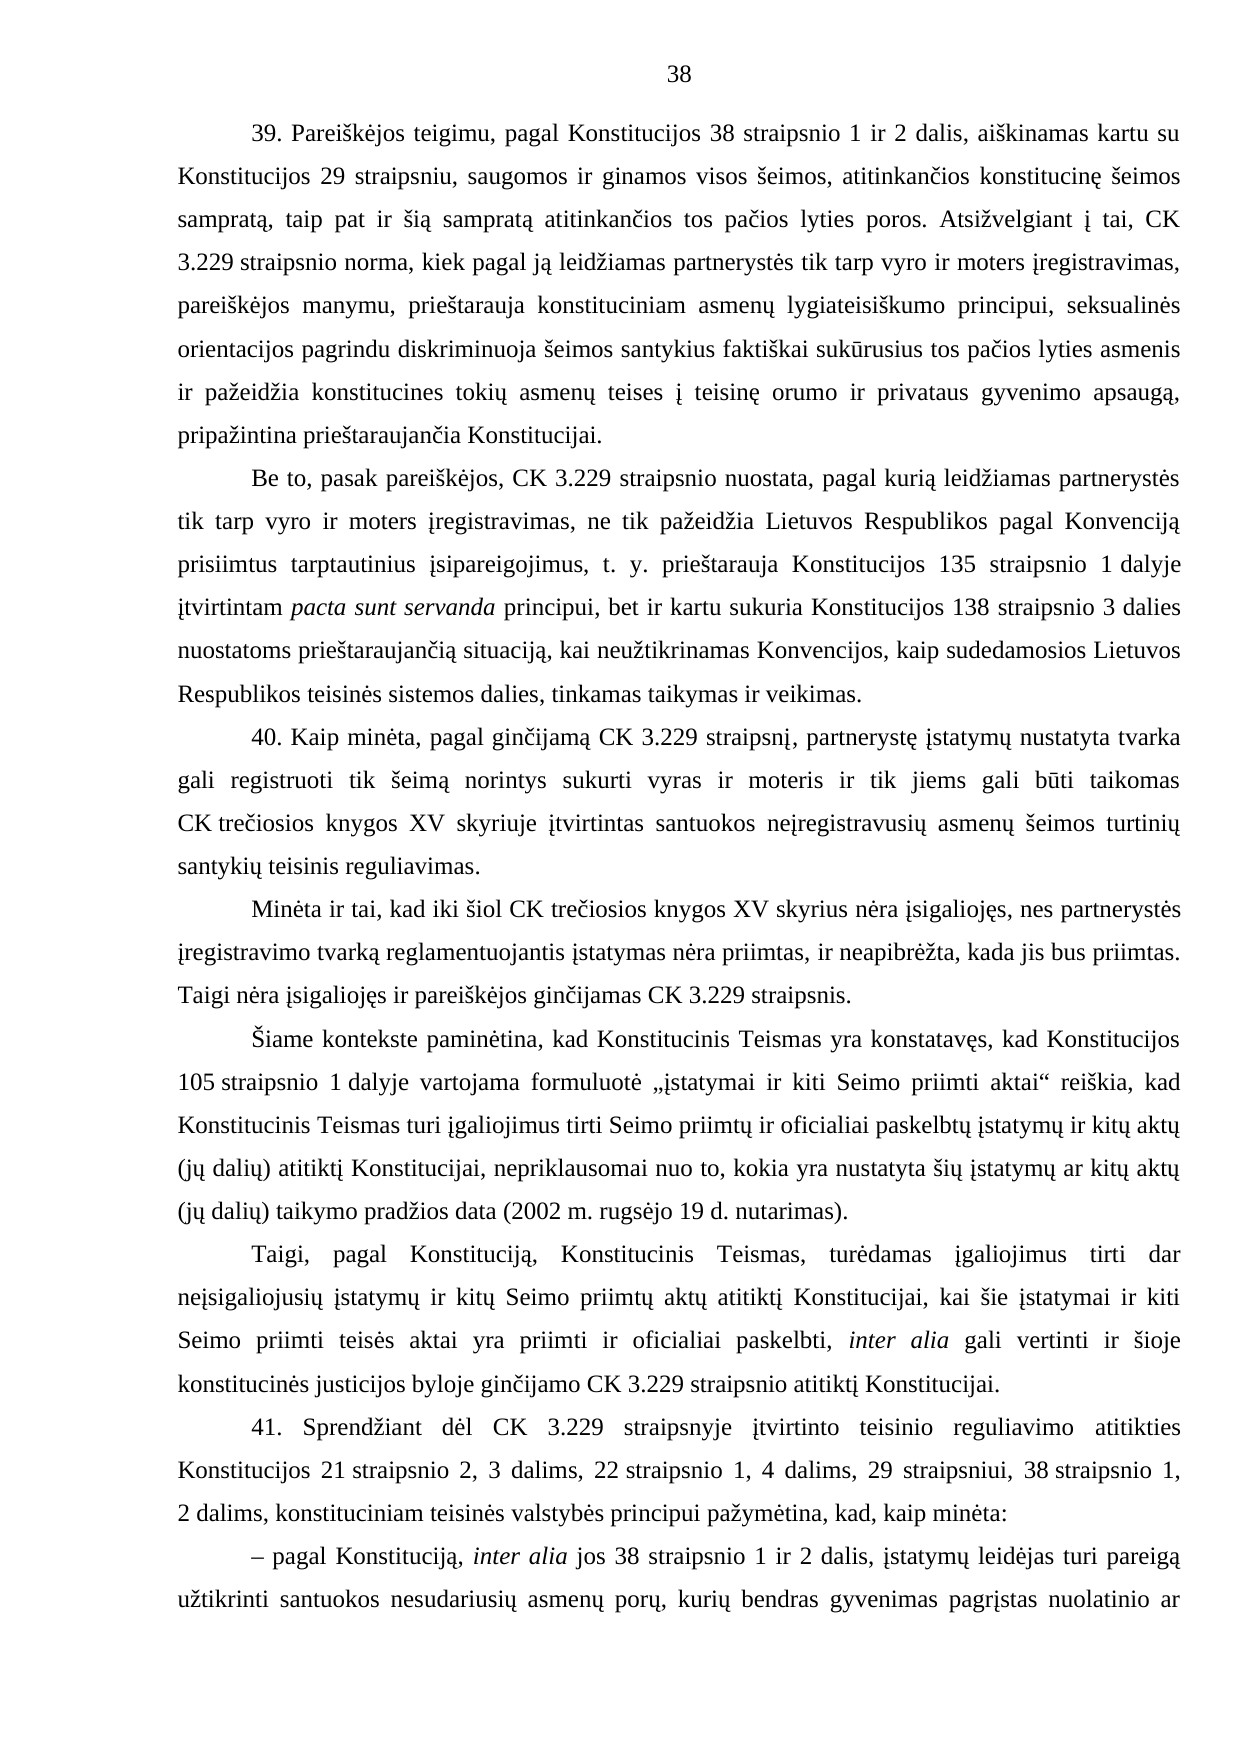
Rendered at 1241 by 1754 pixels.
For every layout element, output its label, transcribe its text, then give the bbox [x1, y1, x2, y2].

text Taigi, pagal Konstituciją, Konstitucinis Teismas, turėdamas įgaliojimus tirti dar neįsigaliojusių įstatymų ir kitų Seimo priimtų aktų atitiktį Konstitucijai, kai šie įstatymai ir kiti Seimo priimti teisės aktai yra priimti ir oficialiai paskelbti, inter alia gali vertinti ir šioje konstitucinės justicijos byloje ginčijamo CK 3.229 straipsnio atitiktį Konstitucijai. [177, 1239, 1181, 1397]
text 39. Pareiškėjos teigimu, pagal Konstitucijos 38 straipsnio 1 ir 2 dalis, aiškinamas kartu su Konstitucijos 29 straipsniu, saugomos ir ginamos visos šeimos, atitinkančios konstitucinę šeimos sampratą, taip pat ir šią sampratą atitinkančios tos pačios lyties poros. Atsižvelgiant į tai, CK 3.229 straipsnio norma, kiek pagal ją leidžiamas partnerystės tik tarp vyro ir moters įregistravimas, pareiškėjos manymu, prieštarauja konstituciniam asmenų lygiateisiškumo principui, seksualinės orientacijos pagrindu diskriminuoja šeimos santykius faktiškai sukūrusius tos pačios lyties asmenis ir pažeidžia konstitucines tokių asmenų teises į teisinę orumo ir privataus gyvenimo apsaugą, pripažintina prieštaraujančia Konstitucijai. [177, 118, 1181, 449]
text Minėta ir tai, kad iki šiol CK trečiosios knygos XV skyrius nėra įsigaliojęs, nes partnerystės įregistravimo tvarką reglamentuojantis įstatymas nėra priimtas, ir neapibrėžta, kada jis bus priimtas. Taigi nėra įsigaliojęs ir pareiškėjos ginčijamas CK 3.229 straipsnis. [177, 894, 1181, 1009]
text Be to, pasak pareiškėjos, CK 3.229 straipsnio nuostata, pagal kurią leidžiamas partnerystės tik tarp vyro ir moters įregistravimas, ne tik pažeidžia Lietuvos Respublikos pagal Konvenciją prisiimtus tarptautinius įsipareigojimus, t. y. prieštarauja Konstitucijos 135 straipsnio 1 dalyje įtvirtintam pacta sunt servanda principui, bet ir kartu sukuria Konstitucijos 138 straipsnio 3 dalies nuostatoms prieštaraujančią situaciją, kai neužtikrinamas Konvencijos, kaip sudedamosios Lietuvos Respublikos teisinės sistemos dalies, tinkamas taikymas ir veikimas. [177, 463, 1181, 707]
text 40. Kaip minėta, pagal ginčijamą CK 3.229 straipsnį, partnerystę įstatymų nustatyta tvarka gali registruoti tik šeimą norintys sukurti vyras ir moteris ir tik jiems gali būti taikomas CK trečiosios knygos XV skyriuje įtvirtintas santuokos neįregistravusių asmenų šeimos turtinių santykių teisinis reguliavimas. [177, 722, 1181, 880]
text 41. Sprendžiant dėl CK 3.229 straipsnyje įtvirtinto teisinio reguliavimo atitikties Konstitucijos 21 straipsnio 2, 3 dalims, 22 straipsnio 1, 4 dalims, 29 straipsniui, 38 straipsnio 1, 2 dalims, konstituciniam teisinės valstybės principui pažymėtina, kad, kaip minėta: [177, 1412, 1181, 1527]
text Šiame kontekste paminėtina, kad Konstitucinis Teismas yra konstatavęs, kad Konstitucijos 105 straipsnio 1 dalyje vartojama formuluotė „įstatymai ir kiti Seimo priimti aktai“ reiškia, kad Konstitucinis Teismas turi įgaliojimus tirti Seimo priimtų ir oficialiai paskelbtų įstatymų ir kitų aktų (jų dalių) atitiktį Konstitucijai, nepriklausomai nuo to, kokia yra nustatyta šių įstatymų ar kitų aktų (jų dalių) taikymo pradžios data (2002 m. rugsėjo 19 d. nutarimas). [177, 1024, 1181, 1225]
text – pagal Konstituciją, inter alia jos 38 straipsnio 1 ir 2 dalis, įstatymų leidėjas turi pareigą užtikrinti santuokos nesudariusių asmenų porų, kurių bendras gyvenimas pagrįstas nuolatinio ar [177, 1541, 1181, 1613]
